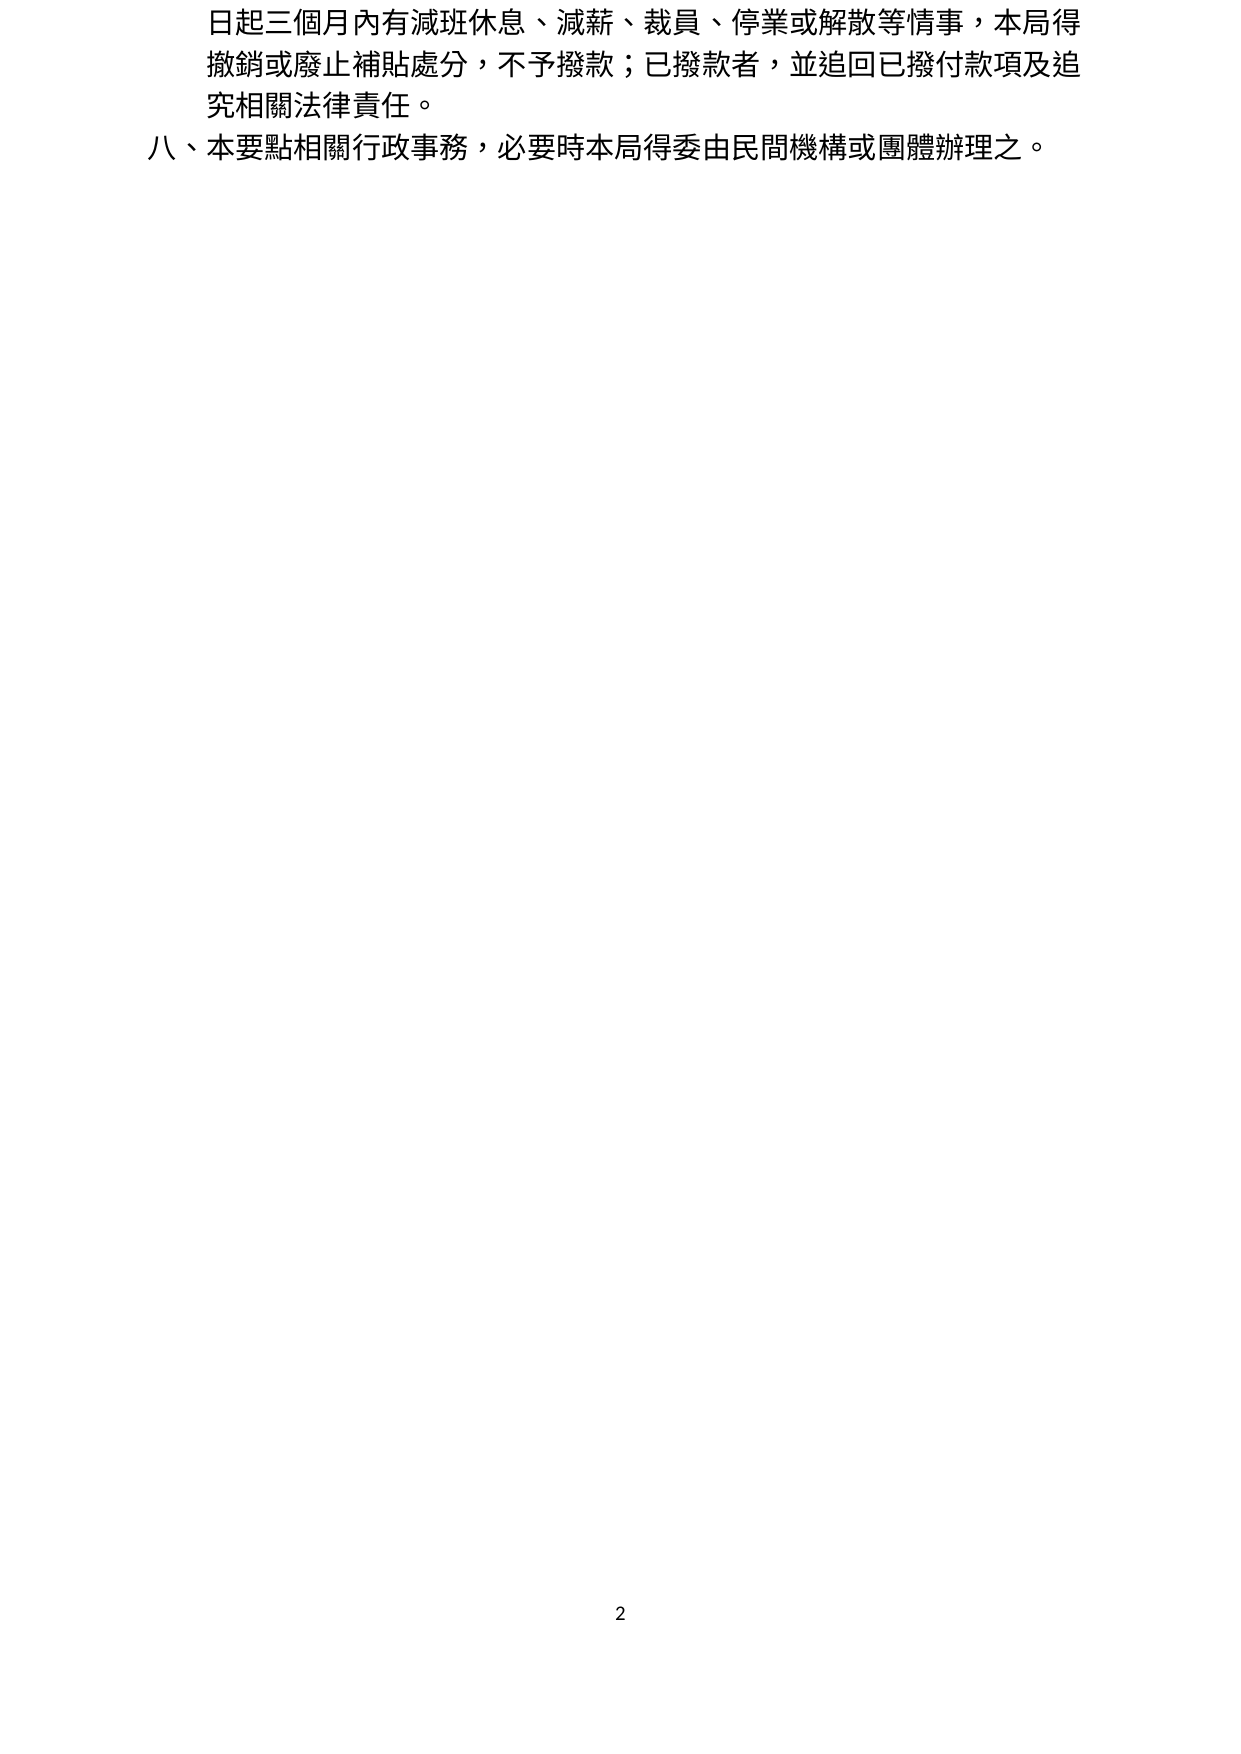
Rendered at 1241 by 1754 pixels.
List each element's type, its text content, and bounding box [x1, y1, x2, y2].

text 日起三個月內有減班休息、減薪、裁員、停業或解散等情事，本局得撤銷或廢止補貼處分，不予撥款；已撥款者，並追回已撥付款項及追究相關法律責任。 [148, 0, 1092, 125]
text 八、本要點相關行政事務，必要時本局得委由民間機構或團體辦理之。 [148, 125, 1092, 167]
